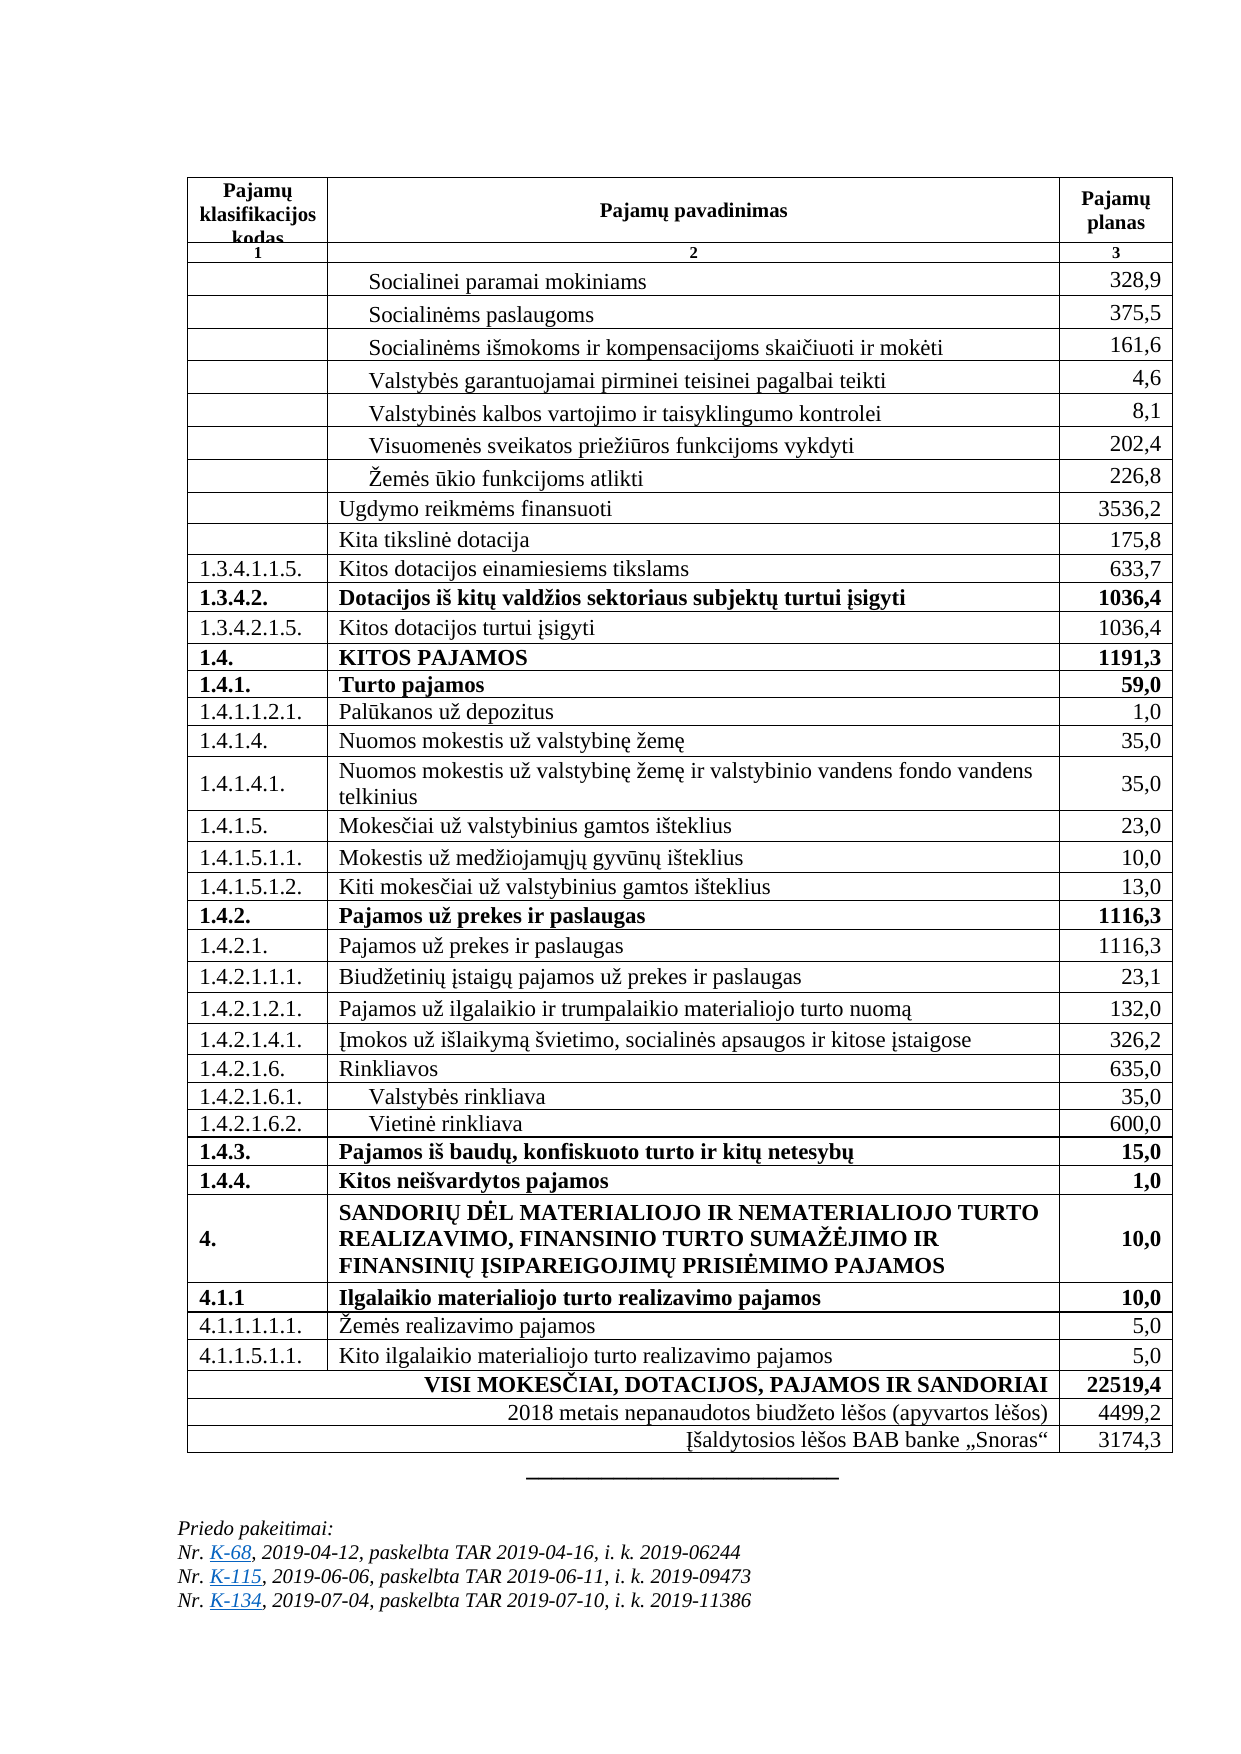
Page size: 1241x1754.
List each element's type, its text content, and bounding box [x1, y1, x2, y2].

table_cell Įmokos už išlaikymą švietimo, socialinės apsaugos ir kitose įstaigose [328, 1024, 1059, 1054]
table_cell 1036,4 [1060, 583, 1172, 611]
table_cell Vietinė rinkliava [328, 1110, 1059, 1136]
table_cell 4.1.1 [188, 1283, 327, 1311]
table_cell 1.4.3. [188, 1138, 327, 1164]
table_cell Pajamos už prekes ir paslaugas [328, 901, 1059, 929]
table_cell 202,4 [1060, 427, 1172, 459]
table_cell 1.4.1.5. [188, 811, 327, 841]
table_cell 1,0 [1060, 698, 1172, 725]
table_cell [188, 394, 327, 426]
table_cell 1 [188, 243, 327, 262]
table_cell Valstybinės kalbos vartojimo ir taisyklingumo kontrolei [328, 394, 1059, 426]
table_cell 1.4. [188, 644, 327, 670]
table_cell Valstybės rinkliava [328, 1083, 1059, 1109]
table_cell KITOS PAJAMOS [328, 644, 1059, 670]
table_header Pajamų klasifikacijos kodas [188, 178, 327, 242]
table_cell Socialinei paramai mokiniams [328, 263, 1059, 295]
table_cell 226,8 [1060, 460, 1172, 492]
table_cell Turto pajamos [328, 671, 1059, 697]
table_cell 4. [188, 1195, 327, 1282]
table_cell 3 [1060, 243, 1172, 262]
table_cell 375,5 [1060, 296, 1172, 328]
table_cell VISI MOKESČIAI, DOTACIJOS, PAJAMOS IR SANDORIAI [188, 1371, 1059, 1397]
table_cell Kiti mokesčiai už valstybinius gamtos išteklius [328, 873, 1059, 899]
text Nr. K-115, 2019-06-06, paskelbta TAR 2019-06-11, i. k. 2019-09473 [177, 1564, 1181, 1588]
table_cell 35,0 [1060, 757, 1172, 810]
table_cell 1.3.4.2.1.5. [188, 612, 327, 642]
text _________________________ [177, 1453, 1181, 1482]
table_cell 1.4.2. [188, 901, 327, 929]
table_cell 1.4.1.1.2.1. [188, 698, 327, 725]
table_cell Pajamos už prekes ir paslaugas [328, 930, 1059, 961]
table_cell 23,1 [1060, 962, 1172, 992]
table_cell Rinkliavos [328, 1055, 1059, 1082]
table_cell 35,0 [1060, 726, 1172, 756]
table_cell 10,0 [1060, 842, 1172, 872]
table_cell [188, 460, 327, 492]
text Nr. K-134, 2019-07-04, paskelbta TAR 2019-07-10, i. k. 2019-11386 [177, 1588, 1181, 1612]
table_cell Nuomos mokestis už valstybinę žemę [328, 726, 1059, 756]
table_cell Ilgalaikio materialiojo turto realizavimo pajamos [328, 1283, 1059, 1311]
table_cell 4,6 [1060, 361, 1172, 393]
table_cell Socialinėms išmokoms ir kompensacijoms skaičiuoti ir mokėti [328, 329, 1059, 360]
table_cell 1.4.2.1.6. [188, 1055, 327, 1082]
table_cell 326,2 [1060, 1024, 1172, 1054]
table_cell 1191,3 [1060, 644, 1172, 670]
table_cell 1.4.1.5.1.1. [188, 842, 327, 872]
table_cell 1.4.1.4.1. [188, 757, 327, 810]
table_cell [188, 329, 327, 360]
table_cell 8,1 [1060, 394, 1172, 426]
table_cell [188, 263, 327, 295]
table_cell Įšaldytosios lėšos BAB banke „Snoras“ [188, 1426, 1059, 1452]
table_cell Ugdymo reikmėms finansuoti [328, 493, 1059, 523]
table_cell Kito ilgalaikio materialiojo turto realizavimo pajamos [328, 1340, 1059, 1370]
table_cell 1,0 [1060, 1166, 1172, 1194]
table_cell Kitos neišvardytos pajamos [328, 1166, 1059, 1194]
table_cell 635,0 [1060, 1055, 1172, 1082]
table_cell 132,0 [1060, 993, 1172, 1023]
table_cell 161,6 [1060, 329, 1172, 360]
table_cell 328,9 [1060, 263, 1172, 295]
table_cell 35,0 [1060, 1083, 1172, 1109]
table_cell 1116,3 [1060, 901, 1172, 929]
table_cell [188, 524, 327, 554]
table_cell 1.4.2.1.6.2. [188, 1110, 327, 1136]
table_cell 1.4.2.1.1.1. [188, 962, 327, 992]
table_cell Palūkanos už depozitus [328, 698, 1059, 725]
table_cell 175,8 [1060, 524, 1172, 554]
table_header Pajamų planas [1060, 178, 1172, 242]
table_cell Žemės realizavimo pajamos [328, 1313, 1059, 1339]
table_cell Biudžetinių įstaigų pajamos už prekes ir paslaugas [328, 962, 1059, 992]
table_cell 23,0 [1060, 811, 1172, 841]
table_cell 1.4.4. [188, 1166, 327, 1194]
table_cell 2 [328, 243, 1059, 262]
table_cell 1.4.2.1. [188, 930, 327, 961]
table_cell 5,0 [1060, 1340, 1172, 1370]
table_cell Mokesčiai už valstybinius gamtos išteklius [328, 811, 1059, 841]
table_cell 633,7 [1060, 555, 1172, 582]
table_cell 1.3.4.2. [188, 583, 327, 611]
table_cell Socialinėms paslaugoms [328, 296, 1059, 328]
table_cell 2018 metais nepanaudotos biudžeto lėšos (apyvartos lėšos) [188, 1399, 1059, 1425]
table_cell 3536,2 [1060, 493, 1172, 523]
table_cell 1.4.2.1.6.1. [188, 1083, 327, 1109]
table_cell 10,0 [1060, 1283, 1172, 1311]
table_header Pajamų pavadinimas [328, 178, 1059, 242]
table_cell 22519,4 [1060, 1371, 1172, 1397]
table_cell Nuomos mokestis už valstybinę žemę ir valstybinio vandens fondo vandens telkinius [328, 757, 1059, 810]
table_cell SANDORIŲ DĖL MATERIALIOJO IR NEMATERIALIOJO TURTO REALIZAVIMO, FINANSINIO TURTO SUMAŽĖJIMO IR FINANSINIŲ ĮSIPAREIGOJIMŲ PRISIĖMIMO PAJAMOS [328, 1195, 1059, 1282]
table_cell Pajamos už ilgalaikio ir trumpalaikio materialiojo turto nuomą [328, 993, 1059, 1023]
table_cell Kitos dotacijos einamiesiems tikslams [328, 555, 1059, 582]
text Nr. K-68, 2019-04-12, paskelbta TAR 2019-04-16, i. k. 2019-06244 [177, 1540, 1181, 1564]
table_cell 1116,3 [1060, 930, 1172, 961]
table_cell 1.3.4.1.1.5. [188, 555, 327, 582]
table_cell 13,0 [1060, 873, 1172, 899]
table_cell [188, 296, 327, 328]
table_cell Kita tikslinė dotacija [328, 524, 1059, 554]
table_cell 4499,2 [1060, 1399, 1172, 1425]
table_cell 4.1.1.1.1.1. [188, 1313, 327, 1339]
table_cell 1.4.2.1.2.1. [188, 993, 327, 1023]
table_cell [188, 361, 327, 393]
table_cell Valstybės garantuojamai pirminei teisinei pagalbai teikti [328, 361, 1059, 393]
table_cell [188, 493, 327, 523]
table_cell [188, 427, 327, 459]
table_cell 1036,4 [1060, 612, 1172, 642]
table_cell 1.4.1.5.1.2. [188, 873, 327, 899]
table_cell Mokestis už medžiojamųjų gyvūnų išteklius [328, 842, 1059, 872]
table_cell 59,0 [1060, 671, 1172, 697]
table_cell Kitos dotacijos turtui įsigyti [328, 612, 1059, 642]
table_cell 15,0 [1060, 1138, 1172, 1164]
table_cell 1.4.1.4. [188, 726, 327, 756]
table_cell Dotacijos iš kitų valdžios sektoriaus subjektų turtui įsigyti [328, 583, 1059, 611]
table_cell Žemės ūkio funkcijoms atlikti [328, 460, 1059, 492]
table_cell Visuomenės sveikatos priežiūros funkcijoms vykdyti [328, 427, 1059, 459]
table_cell 3174,3 [1060, 1426, 1172, 1452]
table_cell 600,0 [1060, 1110, 1172, 1136]
table_cell 4.1.1.5.1.1. [188, 1340, 327, 1370]
table_cell Pajamos iš baudų, konfiskuoto turto ir kitų netesybų [328, 1138, 1059, 1164]
table_cell 1.4.2.1.4.1. [188, 1024, 327, 1054]
text Priedo pakeitimai: [177, 1516, 1181, 1540]
table_cell 5,0 [1060, 1313, 1172, 1339]
table_cell 1.4.1. [188, 671, 327, 697]
table_cell 10,0 [1060, 1195, 1172, 1282]
